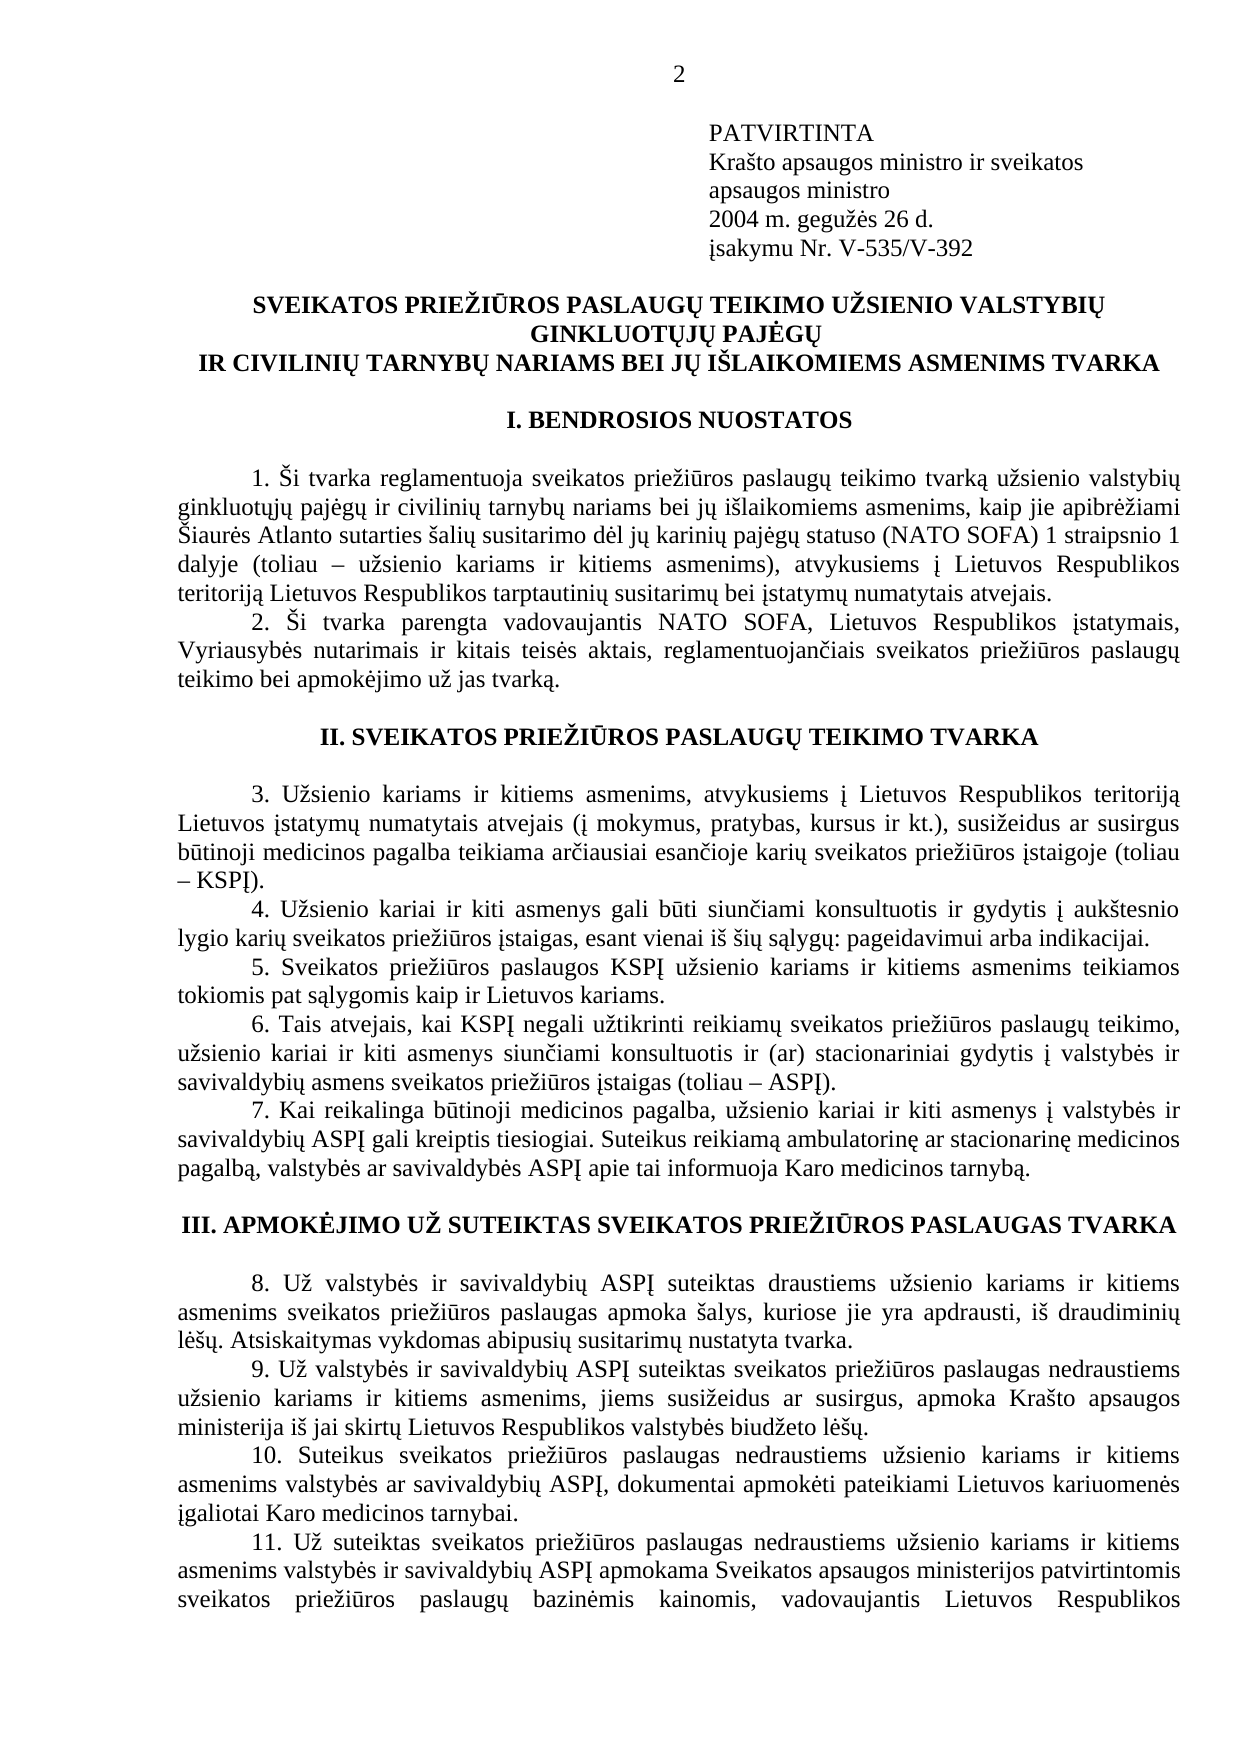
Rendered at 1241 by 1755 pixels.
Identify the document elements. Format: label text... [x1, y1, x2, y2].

text 2004 m. gegužės 26 d. [177, 204, 1181, 233]
text 8. Už valstybės ir savivaldybių ASPĮ suteiktas draustiems užsienio kariams ir kitiems asmenims sveikatos priežiūros paslaugas apmoka šalys, kuriose jie yra apdrausti, iš draudiminių lėšų. Atsiskaitymas vykdomas abipusių susitarimų nustatyta tvarka. [177, 1268, 1181, 1354]
text PATVIRTINTA [177, 118, 1181, 147]
text 10. Suteikus sveikatos priežiūros paslaugas nedraustiems užsienio kariams ir kitiems asmenims valstybės ar savivaldybių ASPĮ, dokumentai apmokėti pateikiami Lietuvos kariuomenės įgaliotai Karo medicinos tarnybai. [177, 1441, 1181, 1527]
text Krašto apsaugos ministro ir sveikatos [177, 147, 1181, 176]
text 7. Kai reikalinga būtinoji medicinos pagalba, užsienio kariai ir kiti asmenys į valstybės ir savivaldybių ASPĮ gali kreiptis tiesiogiai. Suteikus reikiamą ambulatorinę ar stacionarinę medicinos pagalbą, valstybės ar savivaldybės ASPĮ apie tai informuoja Karo medicinos tarnybą. [177, 1096, 1181, 1182]
text 9. Už valstybės ir savivaldybių ASPĮ suteiktas sveikatos priežiūros paslaugas nedraustiems užsienio kariams ir kitiems asmenims, jiems susižeidus ar susirgus, apmoka Krašto apsaugos ministerija iš jai skirtų Lietuvos Respublikos valstybės biudžeto lėšų. [177, 1354, 1181, 1441]
text I. BENDROSIOS NUOSTATOS [177, 406, 1181, 434]
text ir civilinių tarnybų nariams bei jų išlaikomiems asmenims tvarka [177, 348, 1181, 377]
text 3. Užsienio kariams ir kitiems asmenims, atvykusiems į Lietuvos Respublikos teritoriją Lietuvos įstatymų numatytais atvejais (į mokymus, pratybas, kursus ir kt.), susižeidus ar susirgus būtinoji medicinos pagalba teikiama arčiausiai esančioje karių sveikatos priežiūros įstaigoje (toliau – KSPĮ). [177, 779, 1181, 894]
text įsakymu Nr. V-535/V-392 [177, 233, 1181, 262]
text 1. Ši tvarka reglamentuoja sveikatos priežiūros paslaugų teikimo tvarką užsienio valstybių ginkluotųjų pajėgų ir civilinių tarnybų nariams bei jų išlaikomiems asmenims, kaip jie apibrėžiami Šiaurės Atlanto sutarties šalių susitarimo dėl jų karinių pajėgų statuso (NATO SOFA) 1 straipsnio 1 dalyje (toliau – užsienio kariams ir kitiems asmenims), atvykusiems į Lietuvos Respublikos teritoriją Lietuvos Respublikos tarptautinių susitarimų bei įstatymų numatytais atvejais. [177, 463, 1181, 607]
text 4. Užsienio kariai ir kiti asmenys gali būti siunčiami konsultuotis ir gydytis į aukštesnio lygio karių sveikatos priežiūros įstaigas, esant vienai iš šių sąlygų: pageidavimui arba indikacijai. [177, 894, 1181, 952]
text 2. Ši tvarka parengta vadovaujantis NATO SOFA, Lietuvos Respublikos įstatymais, Vyriausybės nutarimais ir kitais teisės aktais, reglamentuojančiais sveikatos priežiūros paslaugų teikimo bei apmokėjimo už jas tvarką. [177, 607, 1181, 693]
text III. APMOKĖJIMO UŽ SUTEIKTAS SVEIKATOS PRIEŽIŪROS PASLAUGAS TVARKA [177, 1211, 1181, 1239]
text II. SVEIKATOS PRIEŽIŪROS PASLAUGŲ TEIKIMO tvarka [177, 722, 1181, 751]
text 6. Tais atvejais, kai KSPĮ negali užtikrinti reikiamų sveikatos priežiūros paslaugų teikimo, užsienio kariai ir kiti asmenys siunčiami konsultuotis ir (ar) stacionariniai gydytis į valstybės ir savivaldybių asmens sveikatos priežiūros įstaigas (toliau – ASPĮ). [177, 1009, 1181, 1096]
text 11. Už suteiktas sveikatos priežiūros paslaugas nedraustiems užsienio kariams ir kitiems asmenims valstybės ir savivaldybių ASPĮ apmokama Sveikatos apsaugos ministerijos patvirtintomis sveikatos priežiūros paslaugų bazinėmis kainomis, vadovaujantis Lietuvos Respublikos [177, 1527, 1181, 1613]
text SVEIKATOS PRIEŽIŪROS PASLAUGŲ TEIKIMO UŽSIENIO valstybių ginkluotųjų pajėgų [177, 291, 1181, 348]
text apsaugos ministro [177, 176, 1181, 204]
text 5. Sveikatos priežiūros paslaugos KSPĮ užsienio kariams ir kitiems asmenims teikiamos tokiomis pat sąlygomis kaip ir Lietuvos kariams. [177, 952, 1181, 1009]
